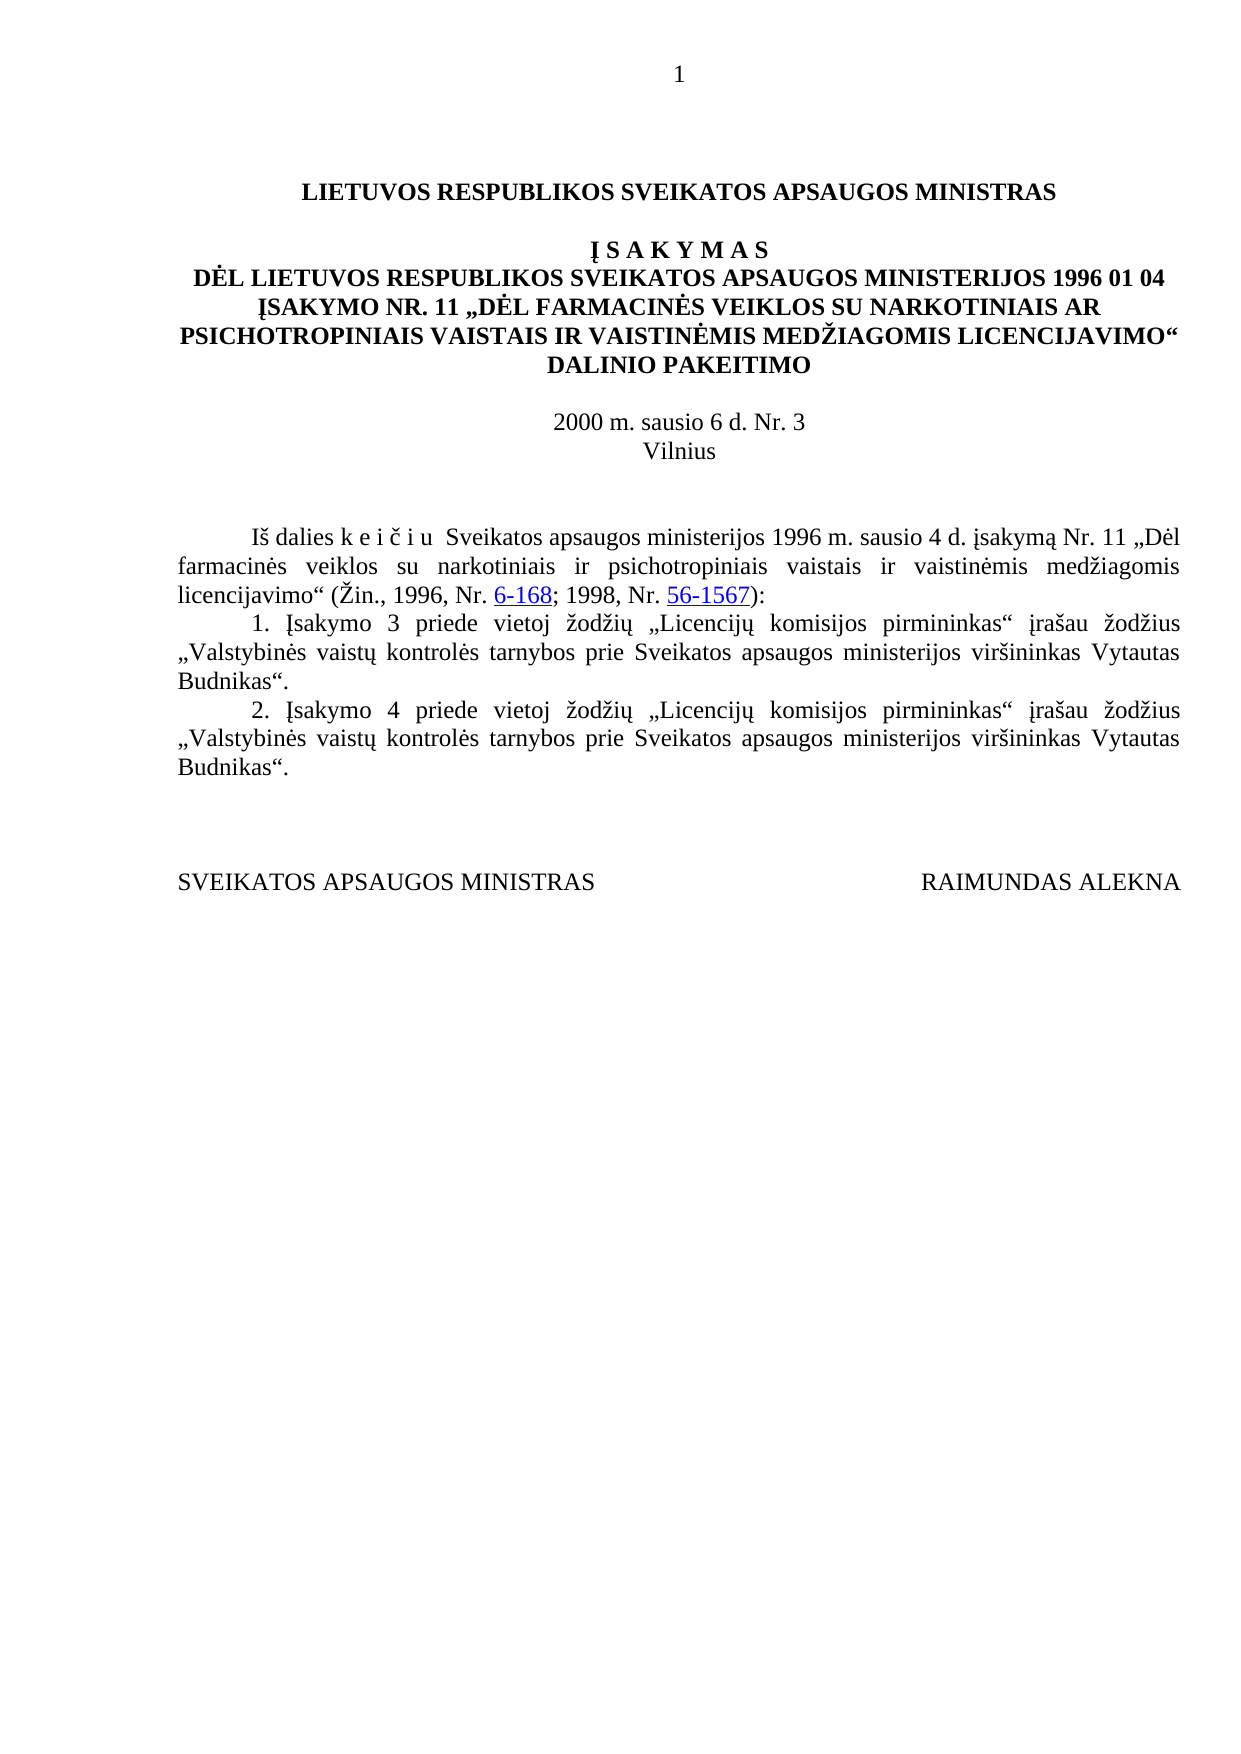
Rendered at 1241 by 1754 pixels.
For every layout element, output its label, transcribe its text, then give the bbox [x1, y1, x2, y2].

text LIETUVOS RESPUBLIKOS SVEIKATOS APSAUGOS MINISTRAS [177, 177, 1181, 206]
text Iš dalies keičiu Sveikatos apsaugos ministerijos 1996 m. sausio 4 d. įsakymą Nr. 11 „Dėl farmacinės veiklos su narkotiniais ir psichotropiniais vaistais ir vaistinėmis medžiagomis licencijavimo“ (Žin., 1996, Nr. 6-168; 1998, Nr. 56-1567): [177, 522, 1181, 608]
text DĖL LIETUVOS RESPUBLIKOS SVEIKATOS APSAUGOS MINISTERIJOS 1996 01 04 ĮSAKYMO NR. 11 „DĖL FARMACINĖS VEIKLOS SU NARKOTINIAIS AR PSICHOTROPINIAIS VAISTAIS IR VAISTINĖMIS MEDŽIAGOMIS LICENCIJAVIMO“ DALINIO PAKEITIMO [177, 263, 1181, 378]
text 2. Įsakymo 4 priede vietoj žodžių „Licencijų komisijos pirmininkas“ įrašau žodžius „Valstybinės vaistų kontrolės tarnybos prie Sveikatos apsaugos ministerijos viršininkas Vytautas Budnikas“. [177, 695, 1181, 781]
text Į S A K Y M A S [177, 235, 1181, 263]
text 1. Įsakymo 3 priede vietoj žodžių „Licencijų komisijos pirmininkas“ įrašau žodžius „Valstybinės vaistų kontrolės tarnybos prie Sveikatos apsaugos ministerijos viršininkas Vytautas Budnikas“. [177, 608, 1181, 695]
text SVEIKATOS APSAUGOS MINISTRas RAIMUNDAS ALEKNA [177, 867, 1181, 896]
text 2000 m. sausio 6 d. Nr. 3 [177, 407, 1181, 436]
text Vilnius [177, 436, 1181, 465]
